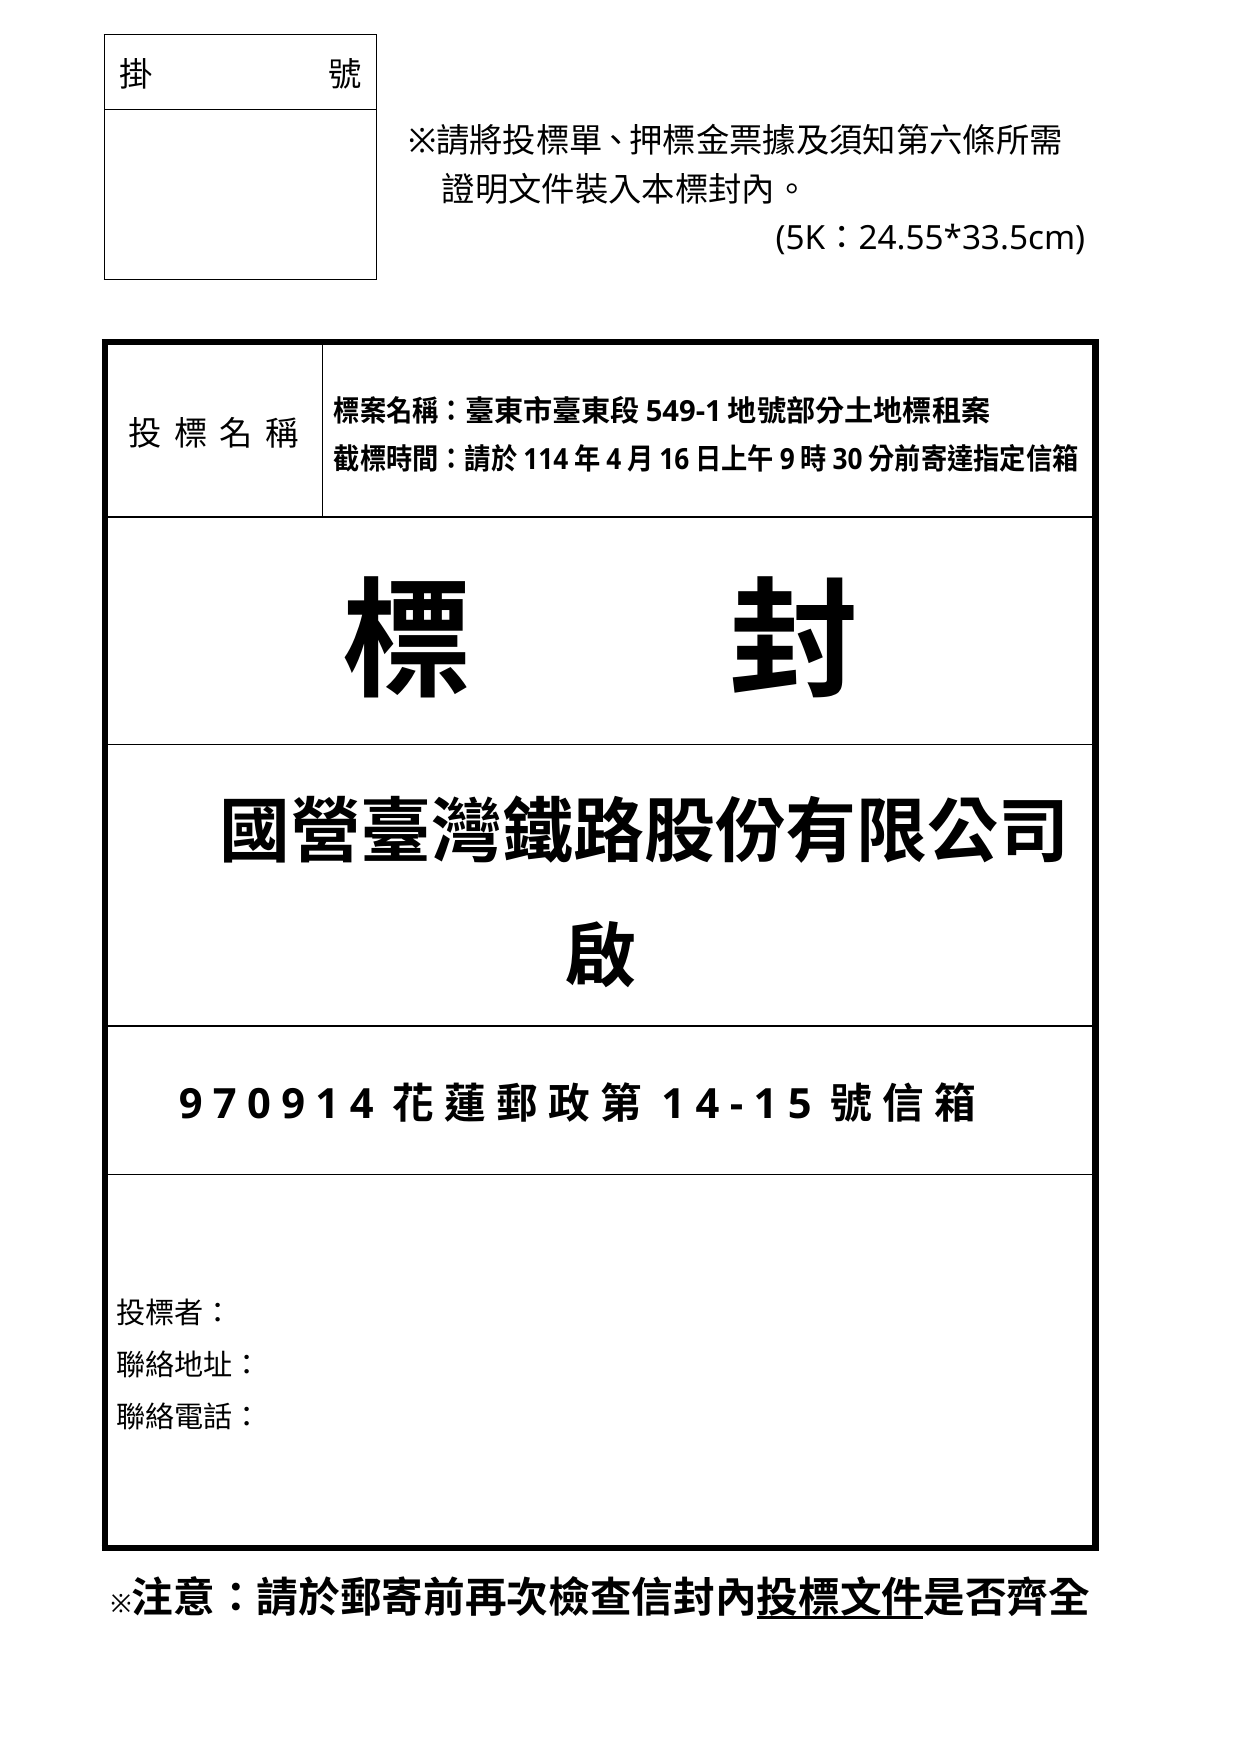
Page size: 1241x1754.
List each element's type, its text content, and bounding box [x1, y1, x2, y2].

table_cell 投標者： 聯絡地址： 聯絡電話： [108, 1175, 1092, 1545]
text (5K：24.55*33.5cm) [408, 211, 1085, 259]
text ※請將投標單、押標金票據及須知第六條所需 證明文件裝入本標封內。 [408, 114, 1085, 211]
table_header 投標名稱 [108, 345, 322, 516]
text ※注意：請於郵寄前再次檢查信封內投標文件是否齊全 [75, 357, 1125, 1632]
table_header 標案名稱：臺東市臺東段549-1地號部分土地標租案 截標時間：請於114年4月16日上午9時30分前寄達指定信箱 [323, 345, 1092, 516]
table_header 掛號 [105, 35, 376, 109]
table_cell 國營臺灣鐵路股份有限公司 啟 [108, 745, 1092, 1025]
table_cell 標 封 [108, 518, 1092, 743]
table_cell [105, 110, 376, 279]
table_cell 970914花蓮郵政第14-15號信箱 [108, 1027, 1092, 1173]
